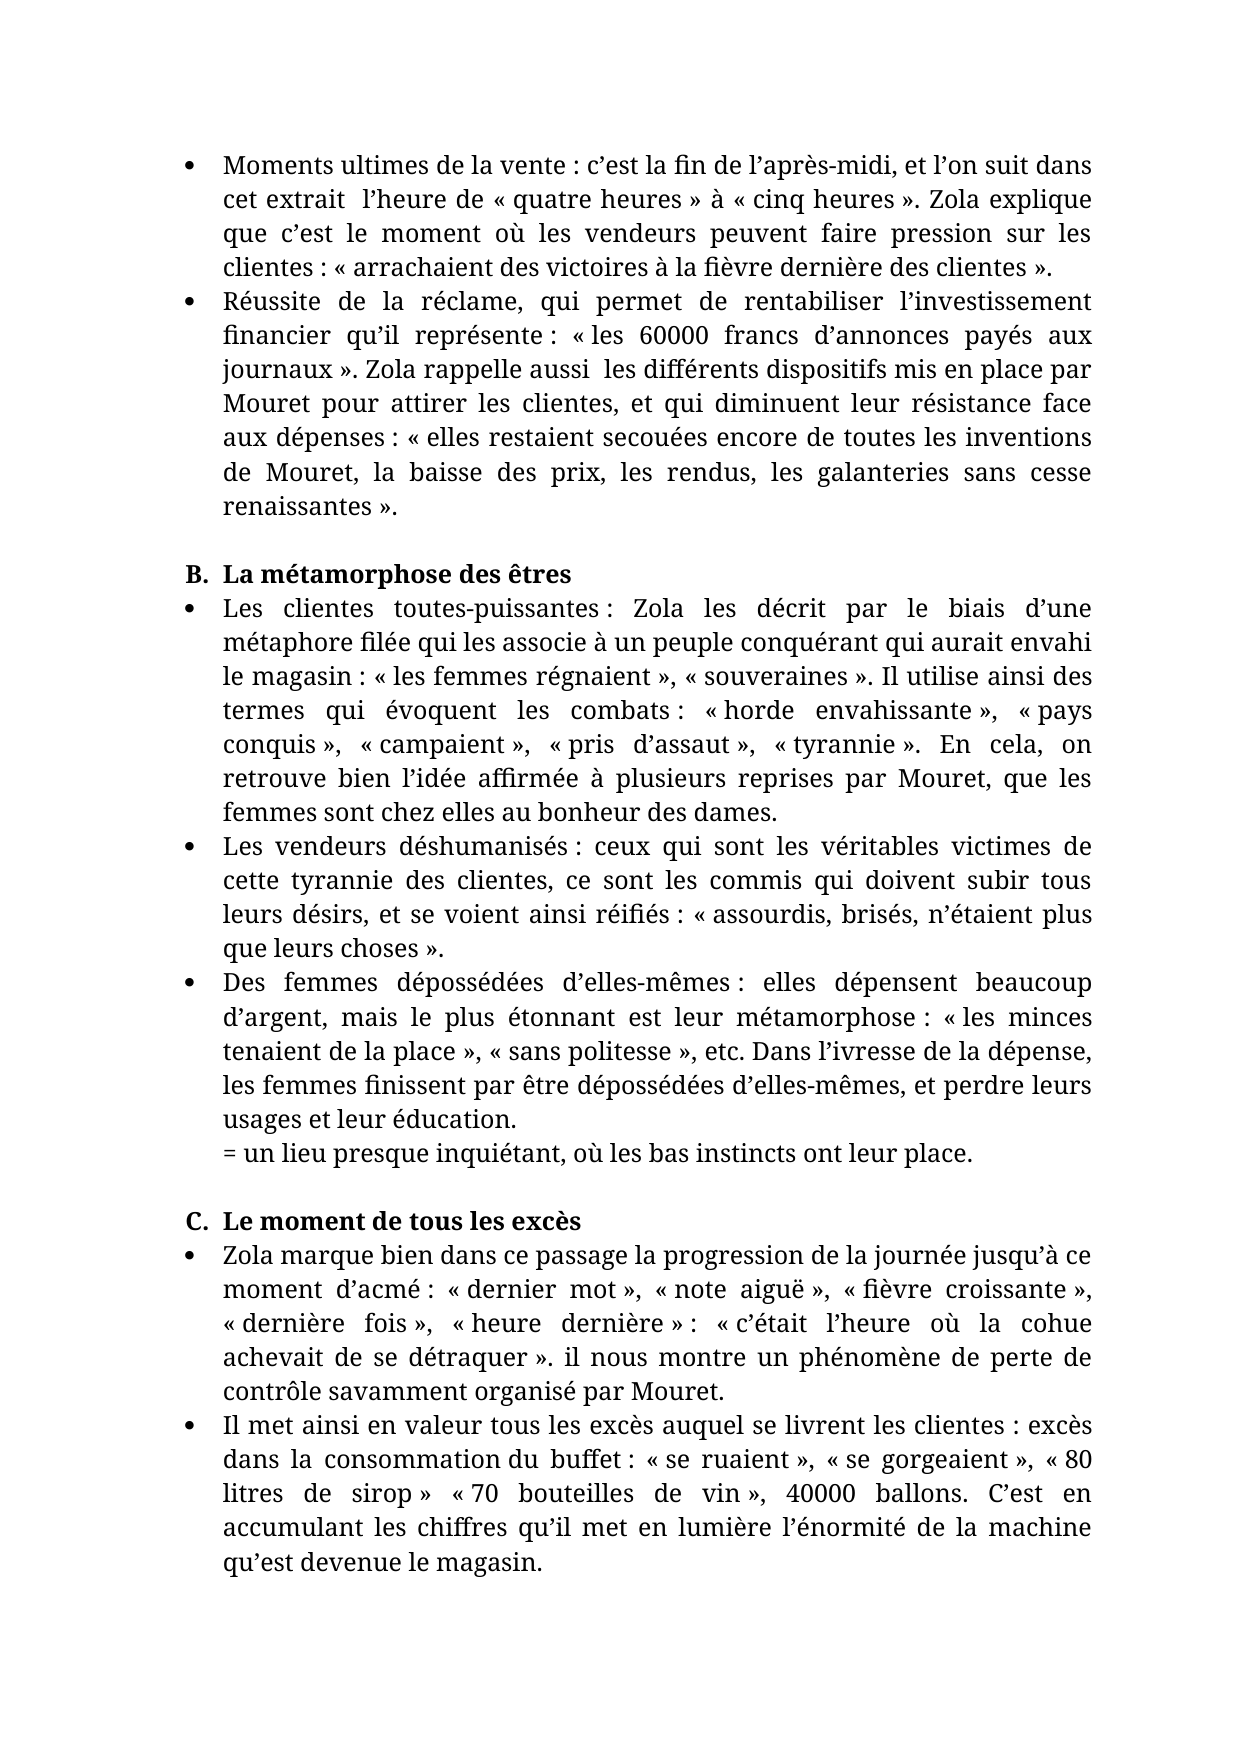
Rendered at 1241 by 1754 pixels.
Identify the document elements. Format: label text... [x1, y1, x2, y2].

list Moments ultimes de la vente : c’est la fin de l’après-midi, et l’on suit dans cet extrait l’heure de « quatre heures » à « cinq heures ». Zola explique que c’est le moment où les vendeurs peuvent faire pression sur les clientes : « arrachaient des victoires à la fièvre dernière des clientes ». [185, 148, 1093, 284]
text = un lieu presque inquiétant, où les bas instincts ont leur place. [223, 1135, 1093, 1169]
list Les clientes toutes-puissantes : Zola les décrit par le biais d’une métaphore filée qui les associe à un peuple conquérant qui aurait envahi le magasin : « les femmes régnaient », « souveraines ». Il utilise ainsi des termes qui évoquent les combats : « horde envahissante », « pays conquis », « campaient », « pris d’assaut », « tyrannie ». En cela, on retrouve bien l’idée affirmée à plusieurs reprises par Mouret, que les femmes sont chez elles au bonheur des dames. [185, 590, 1093, 829]
list Réussite de la réclame, qui permet de rentabiliser l’investissement financier qu’il représente : « les 60000 francs d’annonces payés aux journaux ». Zola rappelle aussi les différents dispositifs mis en place par Mouret pour attirer les clientes, et qui diminuent leur résistance face aux dépenses : « elles restaient secouées encore de toutes les inventions de Mouret, la baisse des prix, les rendus, les galanteries sans cesse renaissantes ». [185, 284, 1093, 522]
list Des femmes dépossédées d’elles-mêmes : elles dépensent beaucoup d’argent, mais le plus étonnant est leur métamorphose : « les minces tenaient de la place », « sans politesse », etc. Dans l’ivresse de la dépense, les femmes finissent par être dépossédées d’elles-mêmes, et perdre leurs usages et leur éducation. [185, 965, 1093, 1135]
list La métamorphose des êtres [185, 556, 1093, 590]
list Les vendeurs déshumanisés : ceux qui sont les véritables victimes de cette tyrannie des clientes, ce sont les commis qui doivent subir tous leurs désirs, et se voient ainsi réifiés : « assourdis, brisés, n’étaient plus que leurs choses ». [185, 829, 1093, 965]
list Zola marque bien dans ce passage la progression de la journée jusqu’à ce moment d’acmé : « dernier mot », « note aiguë », « fièvre croissante », « dernière fois », « heure dernière » : « c’était l’heure où la cohue achevait de se détraquer ». il nous montre un phénomène de perte de contrôle savamment organisé par Mouret. [185, 1238, 1093, 1408]
list Il met ainsi en valeur tous les excès auquel se livrent les clientes : excès dans la consommation du buffet : « se ruaient », « se gorgeaient », « 80 litres de sirop » « 70 bouteilles de vin », 40000 ballons. C’est en accumulant les chiffres qu’il met en lumière l’énormité de la machine qu’est devenue le magasin. [185, 1408, 1093, 1578]
list Le moment de tous les excès [185, 1203, 1093, 1238]
